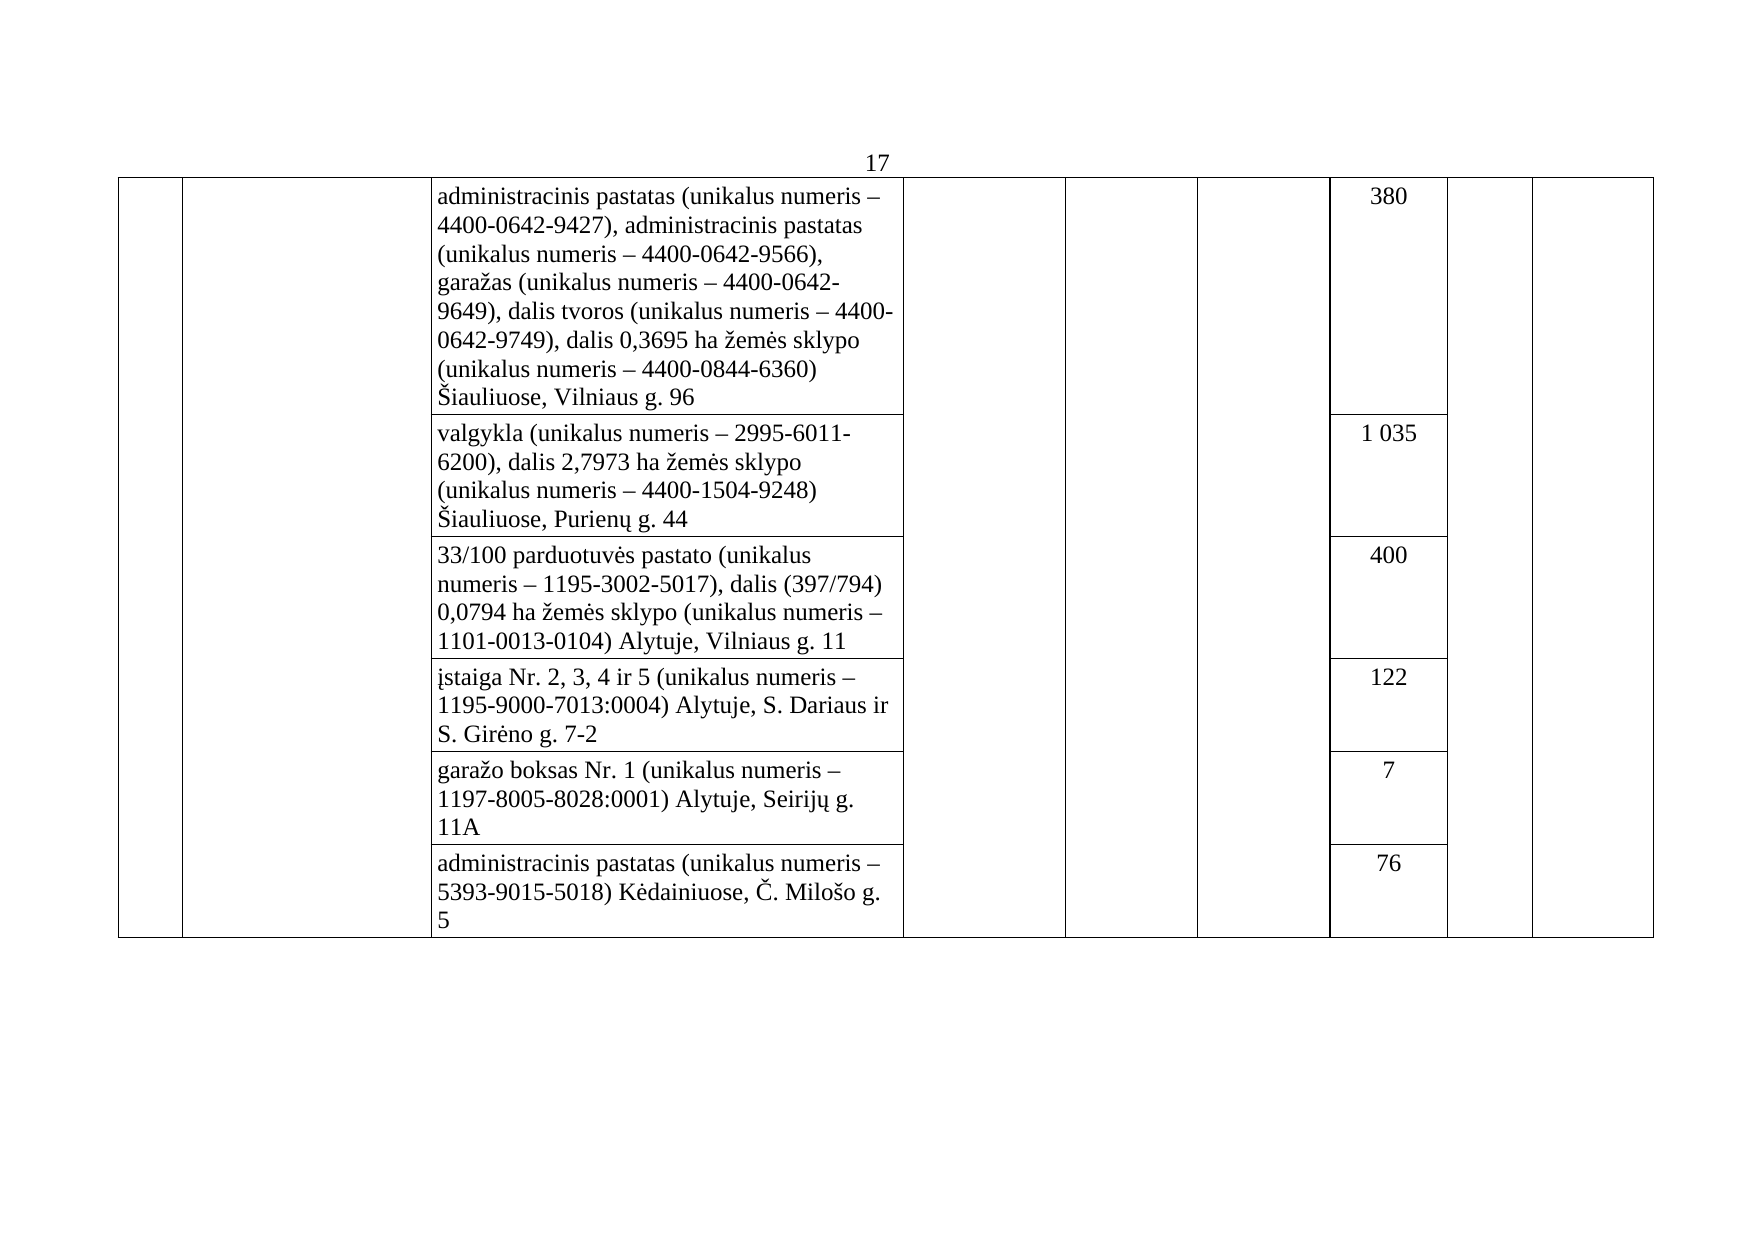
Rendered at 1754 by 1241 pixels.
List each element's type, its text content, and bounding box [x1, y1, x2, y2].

table_cell 380 [1331, 178, 1447, 414]
table_cell 1 035 [1331, 415, 1447, 536]
table_cell [1066, 178, 1197, 937]
table_cell 7 [1331, 752, 1447, 844]
table_cell administracinis pastatas (unikalus numeris – 4400-0642-9427), administracinis pastatas (unikalus numeris – 4400-0642-9566), garažas (unikalus numeris – 4400-0642-9649), dalis tvoros (unikalus numeris – 4400-0642-9749), dalis 0,3695 ha žemės sklypo (unikalus numeris – 4400-0844-6360) Šiauliuose, Vilniaus g. 96 [432, 178, 903, 414]
table_cell [1533, 178, 1653, 937]
table_cell [904, 178, 1065, 937]
table_cell administracinis pastatas (unikalus numeris – 5393-9015-5018) Kėdainiuose, Č. Milošo g. 5 [432, 845, 903, 937]
table_cell garažo boksas Nr. 1 (unikalus numeris – 1197-8005-8028:0001) Alytuje, Seirijų g. 11A [432, 752, 903, 844]
table_cell [183, 178, 431, 937]
table_cell valgykla (unikalus numeris – 2995-6011-6200), dalis 2,7973 ha žemės sklypo (unikalus numeris – 4400-1504-9248) Šiauliuose, Purienų g. 44 [432, 415, 903, 536]
table_cell 33/100 parduotuvės pastato (unikalus numeris – 1195-3002-5017), dalis (397/794) 0,0794 ha žemės sklypo (unikalus numeris – 1101-0013-0104) Alytuje, Vilniaus g. 11 [432, 537, 903, 658]
table_cell įstaiga Nr. 2, 3, 4 ir 5 (unikalus numeris – 1195-9000-7013:0004) Alytuje, S. Dariaus ir S. Girėno g. 7-2 [432, 659, 903, 751]
table_cell [119, 178, 182, 937]
table_cell 400 [1331, 537, 1447, 658]
table_cell [1198, 178, 1329, 937]
table_cell [1448, 178, 1532, 937]
table_cell 122 [1331, 659, 1447, 751]
table_cell 76 [1331, 845, 1447, 937]
